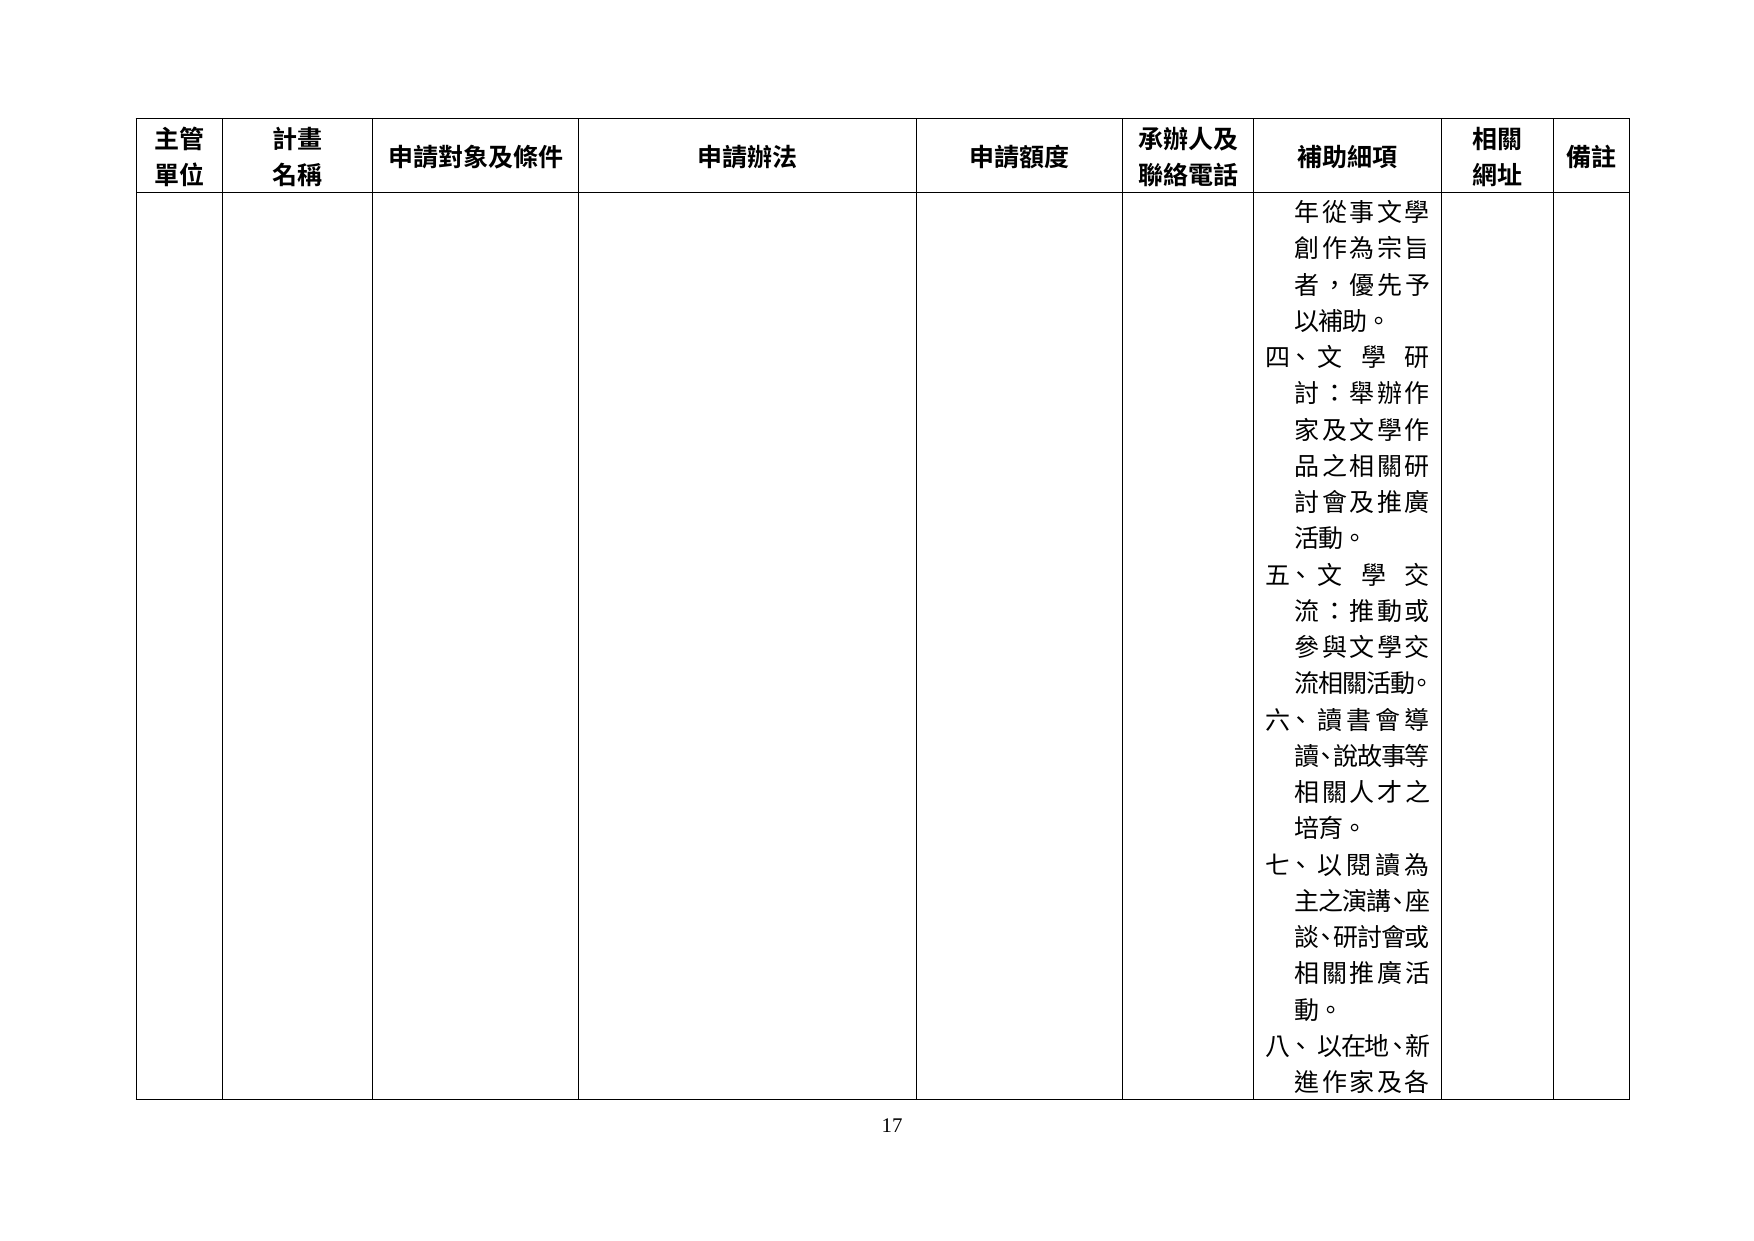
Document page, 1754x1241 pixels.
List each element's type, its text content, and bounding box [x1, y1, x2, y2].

table_cell [1123, 193, 1253, 1099]
table_header 備註 [1554, 119, 1629, 192]
table_header 補助細項 [1254, 119, 1441, 192]
table_header 申請額度 [917, 119, 1122, 192]
table_cell [1442, 193, 1553, 1099]
table_header 承辦人及 聯絡電話 [1123, 119, 1253, 192]
table_header 相關 網址 [1442, 119, 1553, 192]
table_header 計畫 名稱 [223, 119, 372, 192]
table_cell [137, 193, 222, 1099]
table_cell [223, 193, 372, 1099]
table_header 申請對象及條件 [373, 119, 578, 192]
table_cell [373, 193, 578, 1099]
table_cell [579, 193, 916, 1099]
table_header 申請辦法 [579, 119, 916, 192]
table_cell 本要點補助項目如下： 文學寫作班：培養文學寫作人才，以鼓勵青少年從事文學創作為宗旨者，優先予以補助。 文學營：以全國性或跨直轄市、縣（市）為原則，除文學外，亦含弱勢語文推廣活動。招生對象除成人外，含有青少年者，優先予以補助。 文學獎：以鼓勵青少年從事文學創作為宗旨者，優先予以補助。 文學研討：舉辦作家及文學作品之相關研討會及推廣活動。 文學交流：推動或參與文學交流相關活動。 讀書會導讀、說故事等相關人才之培育。 以閱讀為主之演講、座談、研討會或相關推廣活動。 以在地、新進作家及各類文學獎或出版獎作品為主之發表、展售等相關推廣計畫。 實體書籍零售業從事國際交流、主題行銷活動、建立共同銷售平臺等相關計畫。 [1254, 193, 1441, 1099]
table_cell [917, 193, 1122, 1099]
table_cell [1554, 193, 1629, 1099]
table_header 主管單位 [137, 119, 222, 192]
